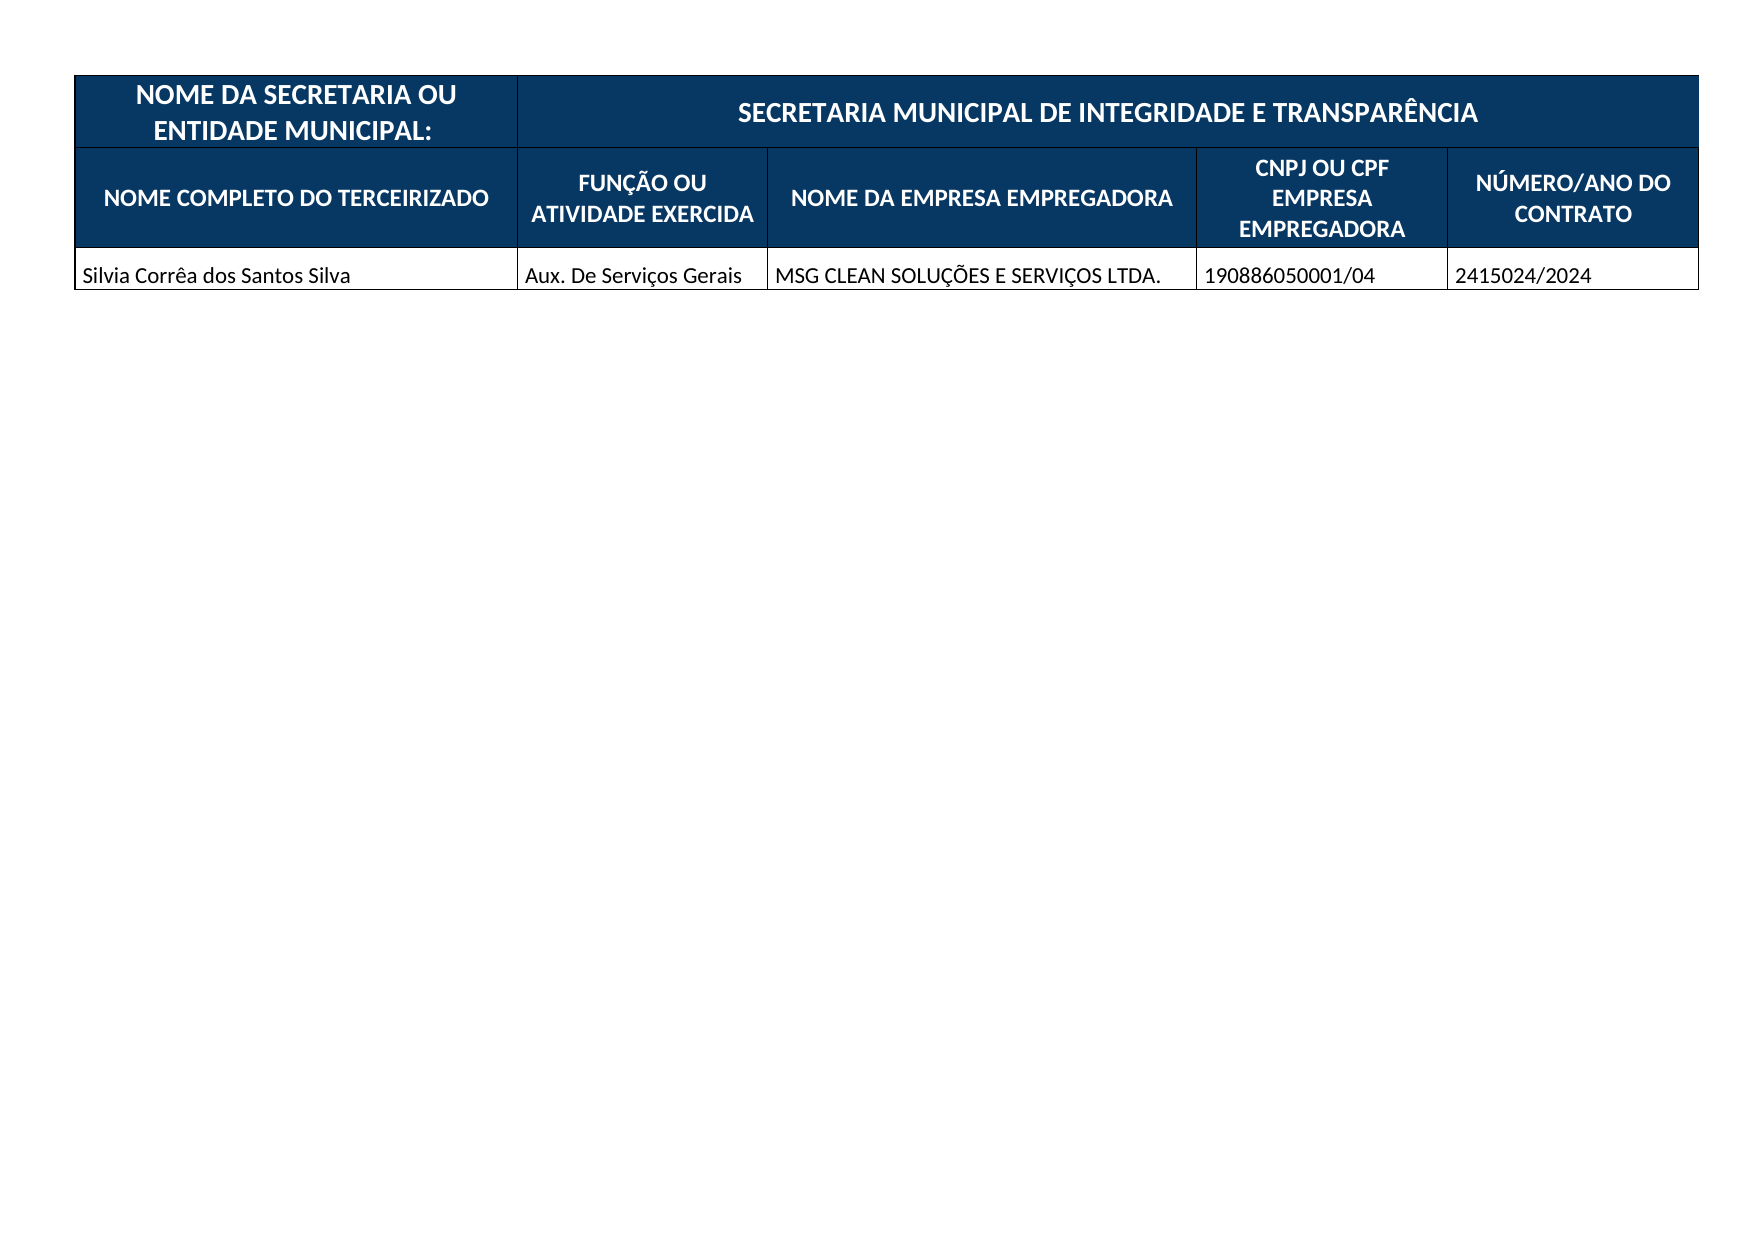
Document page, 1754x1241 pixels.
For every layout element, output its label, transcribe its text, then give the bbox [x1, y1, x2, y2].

table_header SECRETARIA MUNICIPAL DE INTEGRIDADE E TRANSPARÊNCIA [518, 76, 1699, 147]
table_cell CNPJ OU CPF EMPRESA EMPREGADORA [1197, 148, 1447, 247]
table_header NOME DA SECRETARIA OU ENTIDADE MUNICIPAL: [76, 76, 517, 147]
table_cell NOME DA EMPRESA EMPREGADORA [768, 148, 1196, 247]
table_cell NÚMERO/ANO DO CONTRATO [1448, 148, 1698, 247]
table_cell 2415024/2024 [1448, 248, 1698, 289]
table_cell NOME COMPLETO DO TERCEIRIZADO [76, 148, 517, 247]
table_cell Aux. De Serviços Gerais [518, 248, 767, 289]
table_cell MSG CLEAN SOLUÇÕES E SERVIÇOS LTDA. [768, 248, 1196, 289]
table_cell 190886050001/04 [1197, 248, 1447, 289]
table_cell FUNÇÃO OU ATIVIDADE EXERCIDA [518, 148, 767, 247]
table_cell Silvia Corrêa dos Santos Silva [76, 248, 517, 289]
